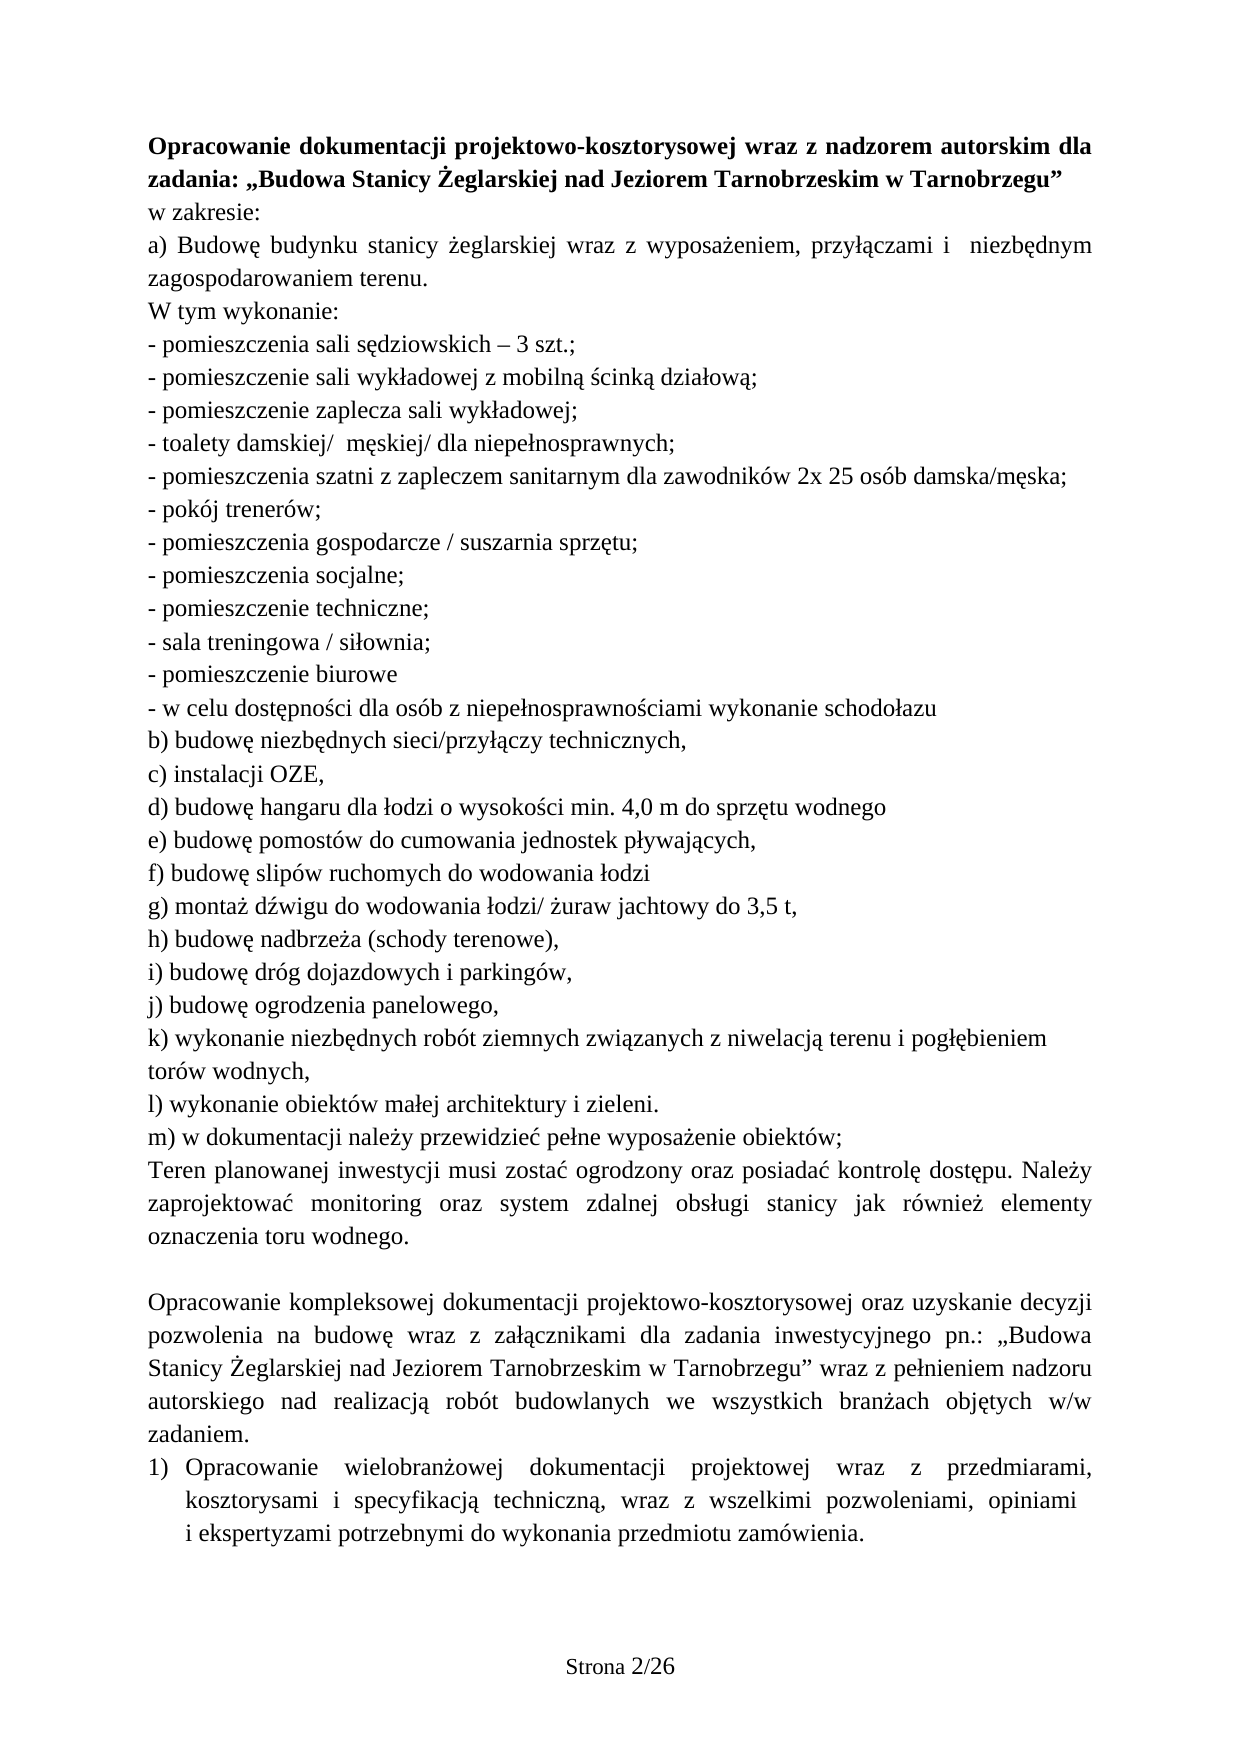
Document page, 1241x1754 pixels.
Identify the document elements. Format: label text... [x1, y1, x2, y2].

text a) Budowę budynku stanicy żeglarskiej wraz z wyposażeniem, przyłączami i niezbędnym zagospodarowaniem terenu. [148, 230, 1093, 292]
text j) budowę ogrodzenia panelowego, [148, 990, 1093, 1018]
text - w celu dostępności dla osób z niepełnosprawnościami wykonanie schodołazu [148, 693, 1093, 721]
text b) budowę niezbędnych sieci/przyłączy technicznych, [148, 726, 1093, 754]
text - toalety damskiej/ męskiej/ dla niepełnosprawnych; [148, 428, 1093, 457]
text - pomieszczenie techniczne; [148, 593, 1093, 622]
text W tym wykonanie: [148, 296, 1093, 325]
text i) budowę dróg dojazdowych i parkingów, [148, 957, 1093, 986]
text - sala treningowa / siłownia; [148, 627, 1093, 655]
text - pomieszczenia socjalne; [148, 561, 1093, 589]
text - pokój trenerów; [148, 494, 1093, 523]
text e) budowę pomostów do cumowania jednostek pływających, [148, 825, 1093, 853]
text - pomieszczenie sali wykładowej z mobilną ścinką działową; [148, 362, 1093, 391]
list Opracowanie wielobranżowej dokumentacji projektowej wraz z przedmiarami, kosztorysami i specyfikacją techniczną, wraz z wszelkimi pozwoleniami, opiniami i ekspertyzami potrzebnymi do wykonania przedmiotu zamówienia. [148, 1452, 1093, 1547]
text - pomieszczenie zaplecza sali wykładowej; [148, 395, 1093, 424]
text - pomieszczenia sali sędziowskich – 3 szt.; [148, 329, 1093, 358]
text k) wykonanie niezbędnych robót ziemnych związanych z niwelacją terenu i pogłębieniem torów wodnych, l) wykonanie obiektów małej architektury i zieleni. [148, 1023, 1093, 1118]
text Opracowanie kompleksowej dokumentacji projektowo-kosztorysowej oraz uzyskanie decyzji pozwolenia na budowę wraz z załącznikami dla zadania inwestycyjnego pn.: „Budowa Stanicy Żeglarskiej nad Jeziorem Tarnobrzeskim w Tarnobrzegu” wraz z pełnieniem nadzoru autorskiego nad realizacją robót budowlanych we wszystkich branżach objętych w/w zadaniem. [148, 1287, 1093, 1448]
text w zakresie: [148, 197, 1093, 226]
text c) instalacji OZE, [148, 759, 1093, 787]
text - pomieszczenia szatni z zapleczem sanitarnym dla zawodników 2x 25 osób damska/męska; [148, 461, 1093, 490]
text - pomieszczenie biurowe [148, 659, 1093, 688]
text Teren planowanej inwestycji musi zostać ogrodzony oraz posiadać kontrolę dostępu. Należy zaprojektować monitoring oraz system zdalnej obsługi stanicy jak również elementy oznaczenia toru wodnego. [148, 1155, 1093, 1250]
text m) w dokumentacji należy przewidzieć pełne wyposażenie obiektów; [148, 1122, 1093, 1151]
text f) budowę slipów ruchomych do wodowania łodzi g) montaż dźwigu do wodowania łodzi/ żuraw jachtowy do 3,5 t, h) budowę nadbrzeża (schody terenowe), [148, 858, 1093, 952]
text d) budowę hangaru dla łodzi o wysokości min. 4,0 m do sprzętu wodnego [148, 792, 1093, 820]
text - pomieszczenia gospodarcze / suszarnia sprzętu; [148, 527, 1093, 556]
text Opracowanie dokumentacji projektowo-kosztorysowej wraz z nadzorem autorskim dla zadania: „Budowa Stanicy Żeglarskiej nad Jeziorem Tarnobrzeskim w Tarnobrzegu” [148, 131, 1093, 193]
